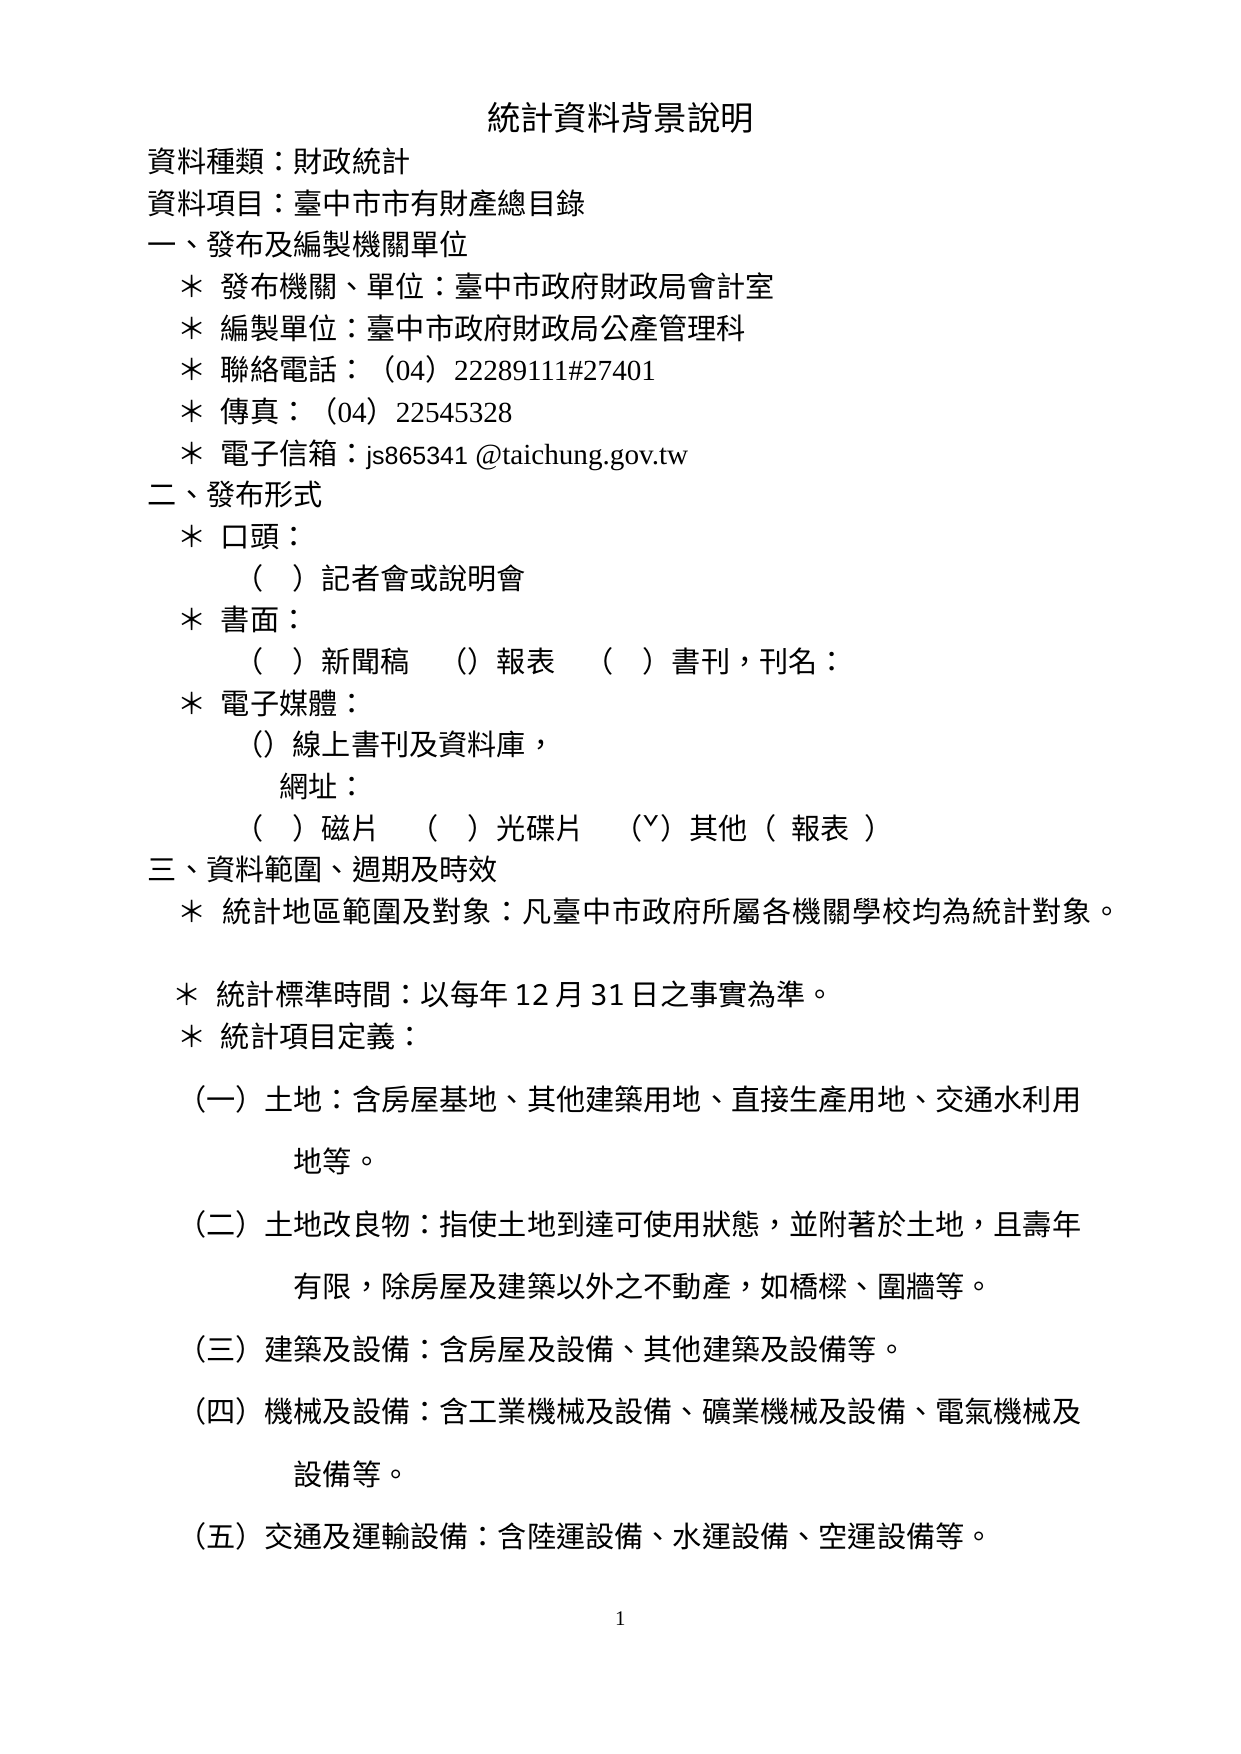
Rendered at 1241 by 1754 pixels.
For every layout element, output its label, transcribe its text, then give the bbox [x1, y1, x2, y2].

text 資料種類：財政統計 [148, 139, 1092, 181]
text ＊ 發布機關、單位：臺中市政府財政局會計室 [148, 264, 1092, 306]
text 資料項目：臺中市市有財產總目錄 [148, 181, 1092, 222]
text （一）土地：含房屋基地、其他建築用地、直接生產用地、交通水利用地等。 [148, 1056, 1092, 1181]
text ＊ 書面： [148, 597, 1092, 639]
text ＊ 電子媒體： [148, 681, 1092, 722]
text 統計資料背景說明 [148, 97, 1092, 139]
text ＊ 傳真：（04）22545328 [148, 389, 1092, 431]
text （四）機械及設備：含工業機械及設備、礦業機械及設備、電氣機械及設備等。 [148, 1368, 1092, 1493]
text （）線上書刊及資料庫， [198, 722, 1092, 764]
text ＊ 統計地區範圍及對象：凡臺中市政府所屬各機關學校均為統計對象。 [177, 889, 1092, 972]
text （ ）新聞稿 （）報表 （ ）書刊，刊名： [198, 639, 1092, 681]
text （三）建築及設備：含房屋及設備、其他建築及設備等。 [148, 1306, 1092, 1368]
text （五）交通及運輸設備：含陸運設備、水運設備、空運設備等。 [148, 1493, 1092, 1556]
text 網址： [148, 764, 1092, 806]
text ＊ 統計項目定義： [148, 1014, 1092, 1056]
text ＊ 統計標準時間：以每年12月31日之事實為準。 [173, 972, 1092, 1014]
text （ ）記者會或說明會 [198, 556, 1092, 597]
text 三、資料範圍、週期及時效 [148, 847, 1092, 889]
text 二、發布形式 [148, 472, 1092, 514]
text 一、發布及編製機關單位 [148, 222, 1092, 264]
text ＊ 口頭： [148, 514, 1092, 556]
text ＊ 聯絡電話：（04）22289111#27401 [148, 347, 1092, 389]
text ＊ 編製單位：臺中市政府財政局公產管理科 [148, 306, 1092, 347]
text （二）土地改良物：指使土地到達可使用狀態，並附著於土地，且壽年有限，除房屋及建築以外之不動產，如橋樑、圍牆等。 [148, 1181, 1092, 1306]
text ＊ 電子信箱：js865341 @taichung.gov.tw [148, 431, 1092, 472]
text （ ）磁片 （ ）光碟片 （ˇ）其他（ 報表 ） [198, 806, 1092, 847]
